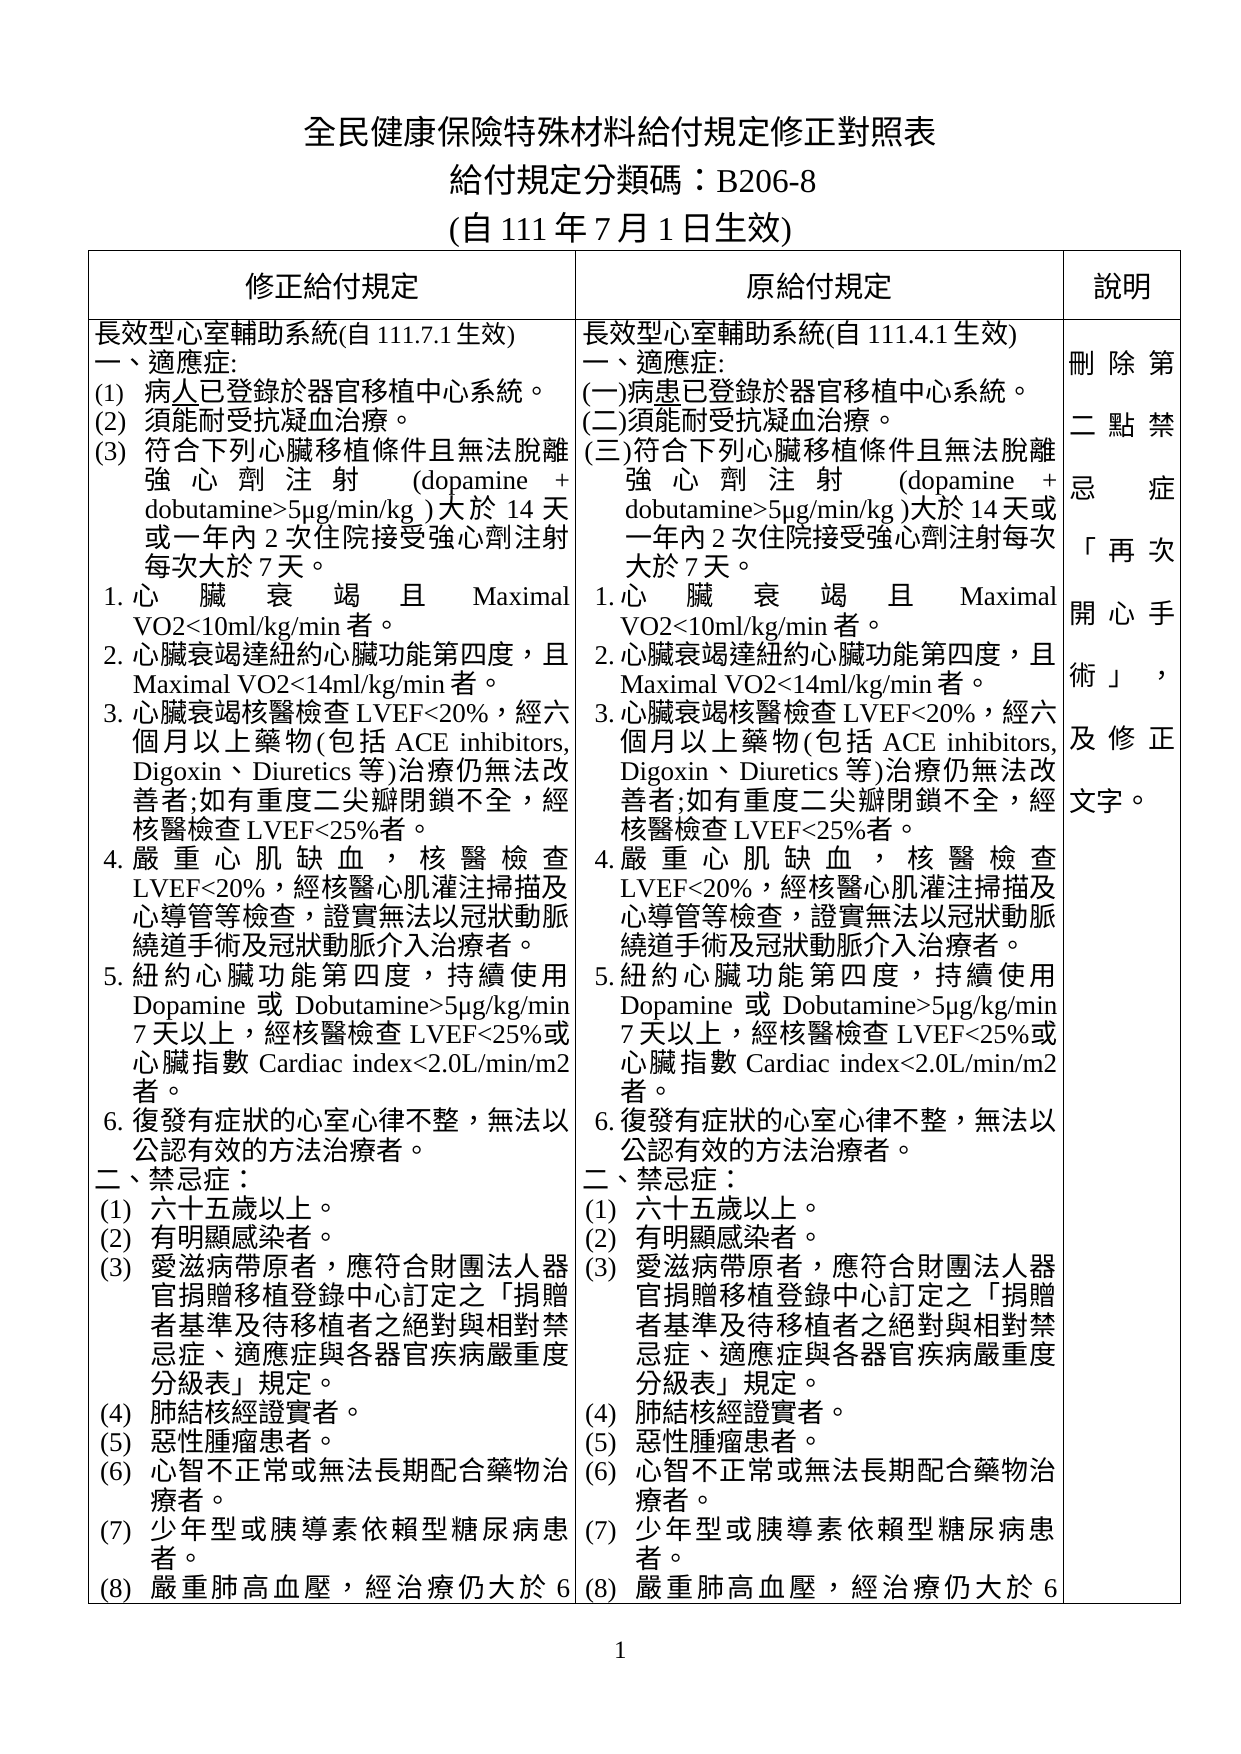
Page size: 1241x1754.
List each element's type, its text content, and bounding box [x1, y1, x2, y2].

text 全民健康保險特殊材料給付規定修正對照表 [89, 105, 1152, 154]
table_header 修正給付規定 [89, 251, 575, 319]
table_cell 長效型心室輔助系統(自111.7.1生效) 一、適應症: 病人已登錄於器官移植中心系統。 須能耐受抗凝血治療。 符合下列心臟移植條件且無法脫離 強心劑注射 (dopamine + dobutamine>5μg/min/kg )大於14天或一年內2次住院接受強心劑注射每次大於7天。 心臟衰竭且Maximal VO2<10ml/kg/min者。 心臟衰竭達紐約心臟功能第四度，且Maximal VO2<14ml/kg/min者。 心臟衰竭核醫檢查LVEF<20%，經六個月以上藥物(包括ACE inhibitors, Digoxin、Diuretics等)治療仍無法改善者;如有重度二尖瓣閉鎖不全，經核醫檢查LVEF<25%者。 嚴重心肌缺血，核醫檢查 LVEF<20%，經核醫心肌灌注掃描及心導管等檢查，證實無法以冠狀動脈繞道手術及冠狀動脈介入治療者。 紐約心臟功能第四度，持續使用Dopamine或Dobutamine>5μg/kg/min 7天以上，經核醫檢查LVEF<25%或心臟指數Cardiac index<2.0L/min/m2者。 復發有症狀的心室心律不整，無法以公認有效的方法治療者。 二、禁忌症： 六十五歲以上。 有明顯感染者。 愛滋病帶原者，應符合財團法人器官捐贈移植登錄中心訂定之「捐贈者基準及待移植者之絕對與相對禁忌症、適應症與各器官疾病嚴重度分級表」規定。 肺結核經證實者。 惡性腫瘤患者。 心智不正常或無法長期配合藥物治療者。 少年型或胰導素依賴型糖尿病患者。 嚴重肺高血壓，經治療仍大於6 Wood Unit者，不得做正位心臟移植(異位心臟移植者不得大於12 Wood Unit)。 肝硬化或GPT在正常兩倍以上，且有凝血異常者。 中度以上腎功能不全者(Creatinine>3.0mg/dl或Ccr<20ml/min)。 嚴重的慢性阻塞性肺病患者(FEVI<50% of predicted或FEVI/FVC<40% of predicted)。 活動性消化性潰瘍患者。 嚴重的腦血管或周邊血管病變，使日常生活無法自理，且無法接受重建手術者。 免疫系統不全或其他全身性疾病，雖經治療仍預後不良者。 藥癮患者。 INTERMACS 1及INTERMACS 2之患者。 三、支付規範： (一)醫院條件： 須為「中華民國心臟醫學會」及「台灣胸腔及心臟血管外科學會」所認定之專科醫師訓練醫院。 應有專任具臨床藥理、病理、移植免疫、感染症及血液學專長之醫師。 (二)醫師條件： 手術主持醫師須有主持開心手術五百例以上之經驗。 執行本項手術之醫院及醫師條件應向保險人申請核備。 (三)醫院及醫師必須經衛福部核定具心臟移植資格者。 四、每人終身給付1組。 五、完成個案登錄系統且須送事前特殊專案審查核准。 六、個案完成植入手術後，須每三個月內登錄系統追蹤狀況，直到病人完成心臟移植手術出院或死亡，未如期登錄，核刪本項申請之特材費用。 [89, 320, 575, 1603]
text (自111年7月1日生效) [89, 202, 1152, 250]
text 給付規定分類碼：B206-8 [114, 154, 1152, 202]
table_cell 刪除第二點禁忌症「再次開心手術」，及修正文字。 [1064, 320, 1180, 1603]
table_header 說明 [1064, 251, 1180, 319]
table_cell 長效型心室輔助系統(自111.4.1生效) 一、適應症: (一)病患已登錄於器官移植中心系統。 (二)須能耐受抗凝血治療。 (三)符合下列心臟移植條件且無法脫離強心劑注射 (dopamine + dobutamine>5μg/min/kg )大於14天或一年內2次住院接受強心劑注射每次大於7天。 心臟衰竭且Maximal VO2<10ml/kg/min者。 心臟衰竭達紐約心臟功能第四度，且Maximal VO2<14ml/kg/min者。 心臟衰竭核醫檢查LVEF<20%，經六個月以上藥物(包括ACE inhibitors, Digoxin、Diuretics等)治療仍無法改善者;如有重度二尖瓣閉鎖不全，經核醫檢查LVEF<25%者。 嚴重心肌缺血，核醫檢查LVEF<20%，經核醫心肌灌注掃描及心導管等檢查，證實無法以冠狀動脈繞道手術及冠狀動脈介入治療者。 紐約心臟功能第四度，持續使用Dopamine或Dobutamine>5μg/kg/min 7天以上，經核醫檢查LVEF<25%或心臟指數Cardiac index<2.0L/min/m2者。 復發有症狀的心室心律不整，無法以公認有效的方法治療者。 二、禁忌症： 六十五歲以上。 有明顯感染者。 愛滋病帶原者，應符合財團法人器官捐贈移植登錄中心訂定之「捐贈者基準及待移植者之絕對與相對禁忌症、適應症與各器官疾病嚴重度分級表」規定。 肺結核經證實者。 惡性腫瘤患者。 心智不正常或無法長期配合藥物治療者。 少年型或胰導素依賴型糖尿病患者。 嚴重肺高血壓，經治療仍大於6 Wood Unit者，不得做正位心臟移植(異位心臟移植者不得大於12 Wood Unit)。 肝硬化或GPT在正常兩倍以上，且有凝血異常者。 中度以上腎功能不全者(Creatinine>3.0mg/dl或Ccr<20ml/min)。 嚴重的慢性阻塞性肺病患者(FEVI<50% of predicted或FEVI/FVC<40% of predicted)。 活動性消化性潰瘍患者。 嚴重的腦血管或周邊血管病變，使日常生活無法自理，且無法接受重建手術者。 免疫系統不全或其他全身性疾病，雖經治療仍預後不良者。 藥癮患者。 INTERMACS 1及INTERMACS 2之患者。 (十七)再次開心手術。 三、支付規範： (一)醫院條件： 須為「中華民國心臟醫學會」及「台灣胸腔及心臟血管外科學會」所認定之專科醫師訓練醫院。 應有專任具臨床藥理、病理、移植免疫、感染症及血液學專長之醫師。 (二)醫師條件： 手術主持醫師須有主持開心手術五百例以上之經驗。 執行本項手術之醫院及醫師條件應向保險人申請核備。 (三)醫院及醫師必須經衛福部核定具心臟移植資格者。 四、每人終身給付1組。 五、完成個案登錄系統且須送事前特殊專案審查核准。 六、個案完成植入手術後，須每三個月內登錄系統追蹤狀況，直到病人完成心臟移植手術出院或死亡，未如期登錄，核刪本項申請之特材費用。 [576, 320, 1063, 1603]
table_header 原給付規定 [576, 251, 1063, 319]
